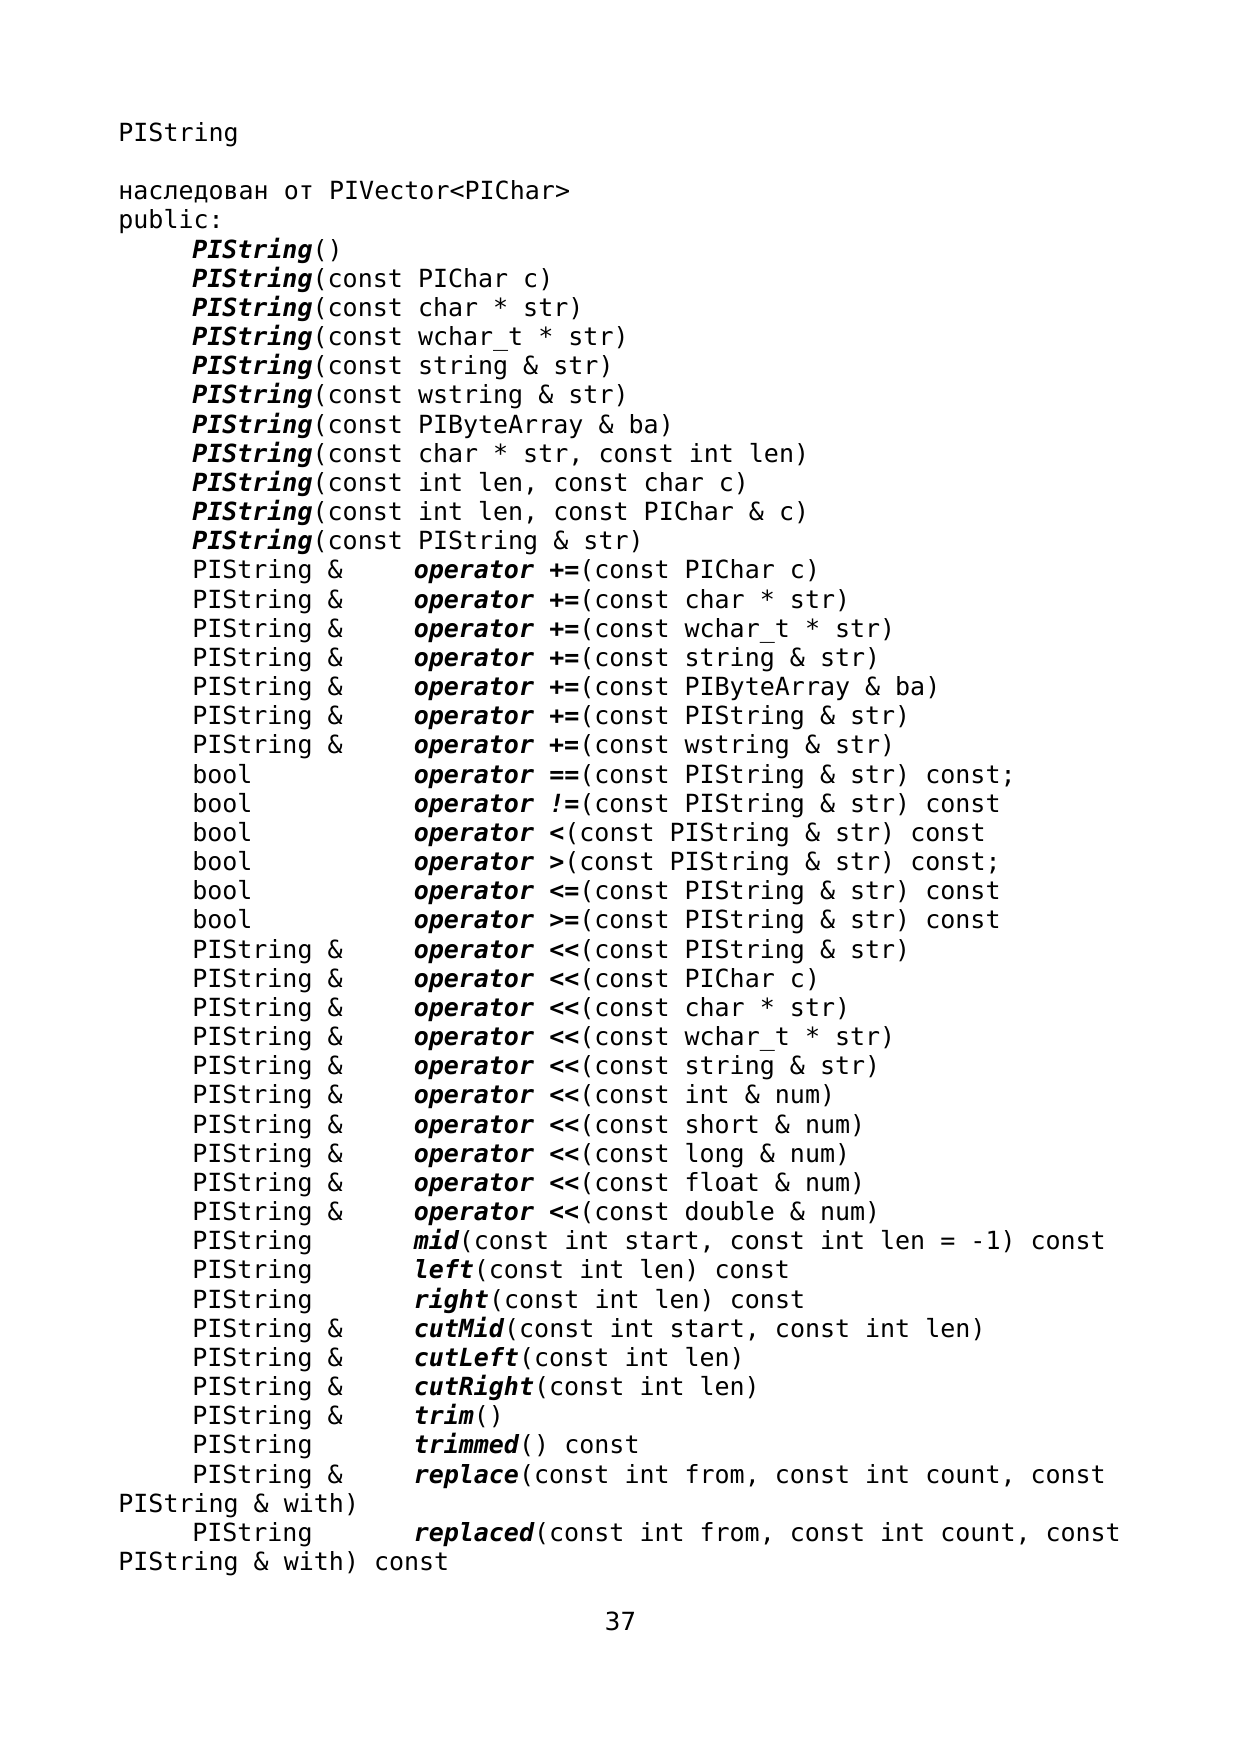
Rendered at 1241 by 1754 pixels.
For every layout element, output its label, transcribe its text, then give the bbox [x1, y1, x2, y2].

text PIString(const wchar_t * str) [118, 322, 1122, 351]
text bool operator >(const PIString & str) const; [118, 847, 1122, 876]
text PIString & trim() [118, 1401, 1122, 1431]
text bool operator <(const PIString & str) const [118, 818, 1122, 847]
text bool operator !=(const PIString & str) const [118, 789, 1122, 818]
text PIString & replace(const int from, const int count, const PIString & with) [118, 1460, 1122, 1518]
text PIString & operator <<(const PIString & str) [118, 935, 1122, 964]
text bool operator ==(const PIString & str) const; [118, 760, 1122, 789]
text PIString & cutLeft(const int len) [118, 1343, 1122, 1372]
text bool operator <=(const PIString & str) const [118, 876, 1122, 906]
text PIString(const PIByteArray & ba) [118, 410, 1122, 439]
text PIString(const string & str) [118, 351, 1122, 381]
text PIString(const int len, const char c) [118, 468, 1122, 497]
text PIString & operator <<(const wchar_t * str) [118, 1022, 1122, 1051]
text bool operator >=(const PIString & str) const [118, 906, 1122, 935]
text PIString [118, 118, 1122, 147]
text PIString & operator <<(const long & num) [118, 1139, 1122, 1168]
text PIString(const PIChar c) [118, 264, 1122, 293]
text PIString & operator +=(const PIByteArray & ba) [118, 672, 1122, 701]
text PIString trimmed() const [118, 1431, 1122, 1460]
text PIString & operator <<(const int & num) [118, 1081, 1122, 1110]
text PIString(const PIString & str) [118, 526, 1122, 556]
text PIString & operator <<(const char * str) [118, 993, 1122, 1022]
text наследован от PIVector<PIChar> [118, 176, 1122, 206]
text PIString & operator <<(const float & num) [118, 1168, 1122, 1197]
text PIString(const char * str, const int len) [118, 439, 1122, 468]
text PIString(const wstring & str) [118, 381, 1122, 410]
text PIString left(const int len) const [118, 1256, 1122, 1285]
text PIString() [118, 235, 1122, 264]
text PIString & operator +=(const string & str) [118, 643, 1122, 672]
text PIString(const char * str) [118, 293, 1122, 322]
text PIString & cutMid(const int start, const int len) [118, 1314, 1122, 1343]
text PIString & operator <<(const string & str) [118, 1051, 1122, 1081]
text PIString mid(const int start, const int len = -1) const [118, 1226, 1122, 1256]
text PIString(const int len, const PIChar & c) [118, 497, 1122, 526]
text PIString & operator +=(const wchar_t * str) [118, 614, 1122, 643]
text PIString & operator +=(const wstring & str) [118, 731, 1122, 760]
text PIString right(const int len) const [118, 1285, 1122, 1314]
text PIString & operator +=(const PIString & str) [118, 701, 1122, 731]
text PIString replaced(const int from, const int count, const PIString & with) const [118, 1518, 1122, 1576]
text PIString & operator <<(const PIChar c) [118, 964, 1122, 993]
text PIString & operator <<(const short & num) [118, 1110, 1122, 1139]
text PIString & operator +=(const char * str) [118, 585, 1122, 614]
text public: [118, 206, 1122, 235]
text PIString & operator <<(const double & num) [118, 1197, 1122, 1226]
text PIString & operator +=(const PIChar c) [118, 556, 1122, 585]
text PIString & cutRight(const int len) [118, 1372, 1122, 1401]
